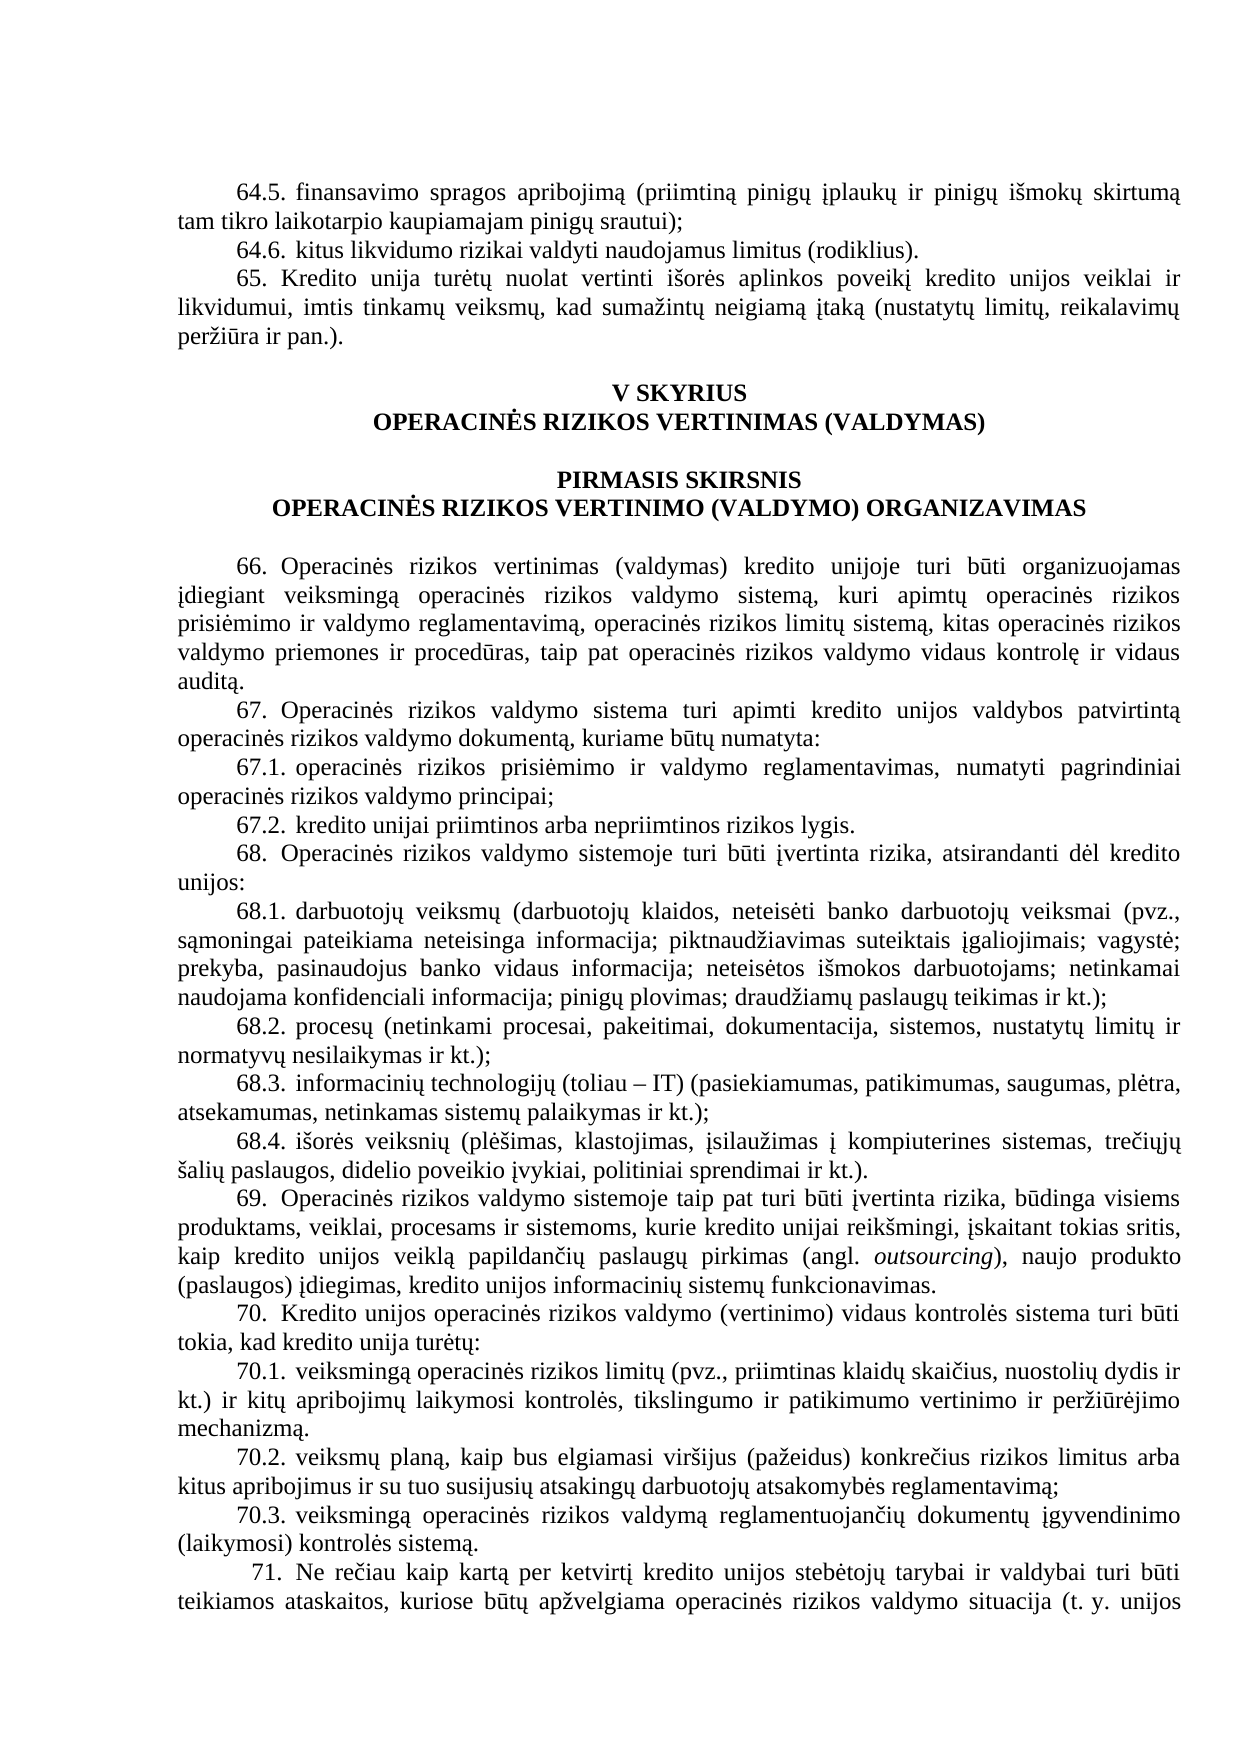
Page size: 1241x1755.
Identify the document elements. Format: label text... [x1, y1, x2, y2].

text 68.2. procesų (netinkami procesai, pakeitimai, dokumentacija, sistemos, nustatytų limitų ir normatyvų nesilaikymas ir kt.); [177, 1011, 1181, 1068]
text 71. Ne rečiau kaip kartą per ketvirtį kredito unijos stebėtojų tarybai ir valdybai turi būti teikiamos ataskaitos, kuriose būtų apžvelgiama operacinės rizikos valdymo situacija (t. y. unijos [177, 1557, 1181, 1615]
text 70.3. veiksmingą operacinės rizikos valdymą reglamentuojančių dokumentų įgyvendinimo (laikymosi) kontrolės sistemą. [177, 1500, 1181, 1557]
text 67. Operacinės rizikos valdymo sistema turi apimti kredito unijos valdybos patvirtintą operacinės rizikos valdymo dokumentą, kuriame būtų numatyta: [177, 695, 1181, 752]
text 65. Kredito unija turėtų nuolat vertinti išorės aplinkos poveikį kredito unijos veiklai ir likvidumui, imtis tinkamų veiksmų, kad sumažintų neigiamą įtaką (nustatytų limitų, reikalavimų peržiūra ir pan.). [177, 263, 1181, 350]
text V SKYRIUS [177, 378, 1181, 407]
text OPERACINĖS RIZIKOS VERTINIMO (VALDYMO) ORGANIZAVIMAS [177, 493, 1181, 522]
text 68.1. darbuotojų veiksmų (darbuotojų klaidos, neteisėti banko darbuotojų veiksmai (pvz., sąmoningai pateikiama neteisinga informacija; piktnaudžiavimas suteiktais įgaliojimais; vagystė; prekyba, pasinaudojus banko vidaus informacija; neteisėtos išmokos darbuotojams; netinkamai naudojama konfidenciali informacija; pinigų plovimas; draudžiamų paslaugų teikimas ir kt.); [177, 896, 1181, 1011]
text 64.6. kitus likvidumo rizikai valdyti naudojamus limitus (rodiklius). [177, 235, 1181, 263]
text 68.4. išorės veiksnių (plėšimas, klastojimas, įsilaužimas į kompiuterines sistemas, trečiųjų šalių paslaugos, didelio poveikio įvykiai, politiniai sprendimai ir kt.). [177, 1126, 1181, 1183]
text 70.2. veiksmų planą, kaip bus elgiamasi viršijus (pažeidus) konkrečius rizikos limitus arba kitus apribojimus ir su tuo susijusių atsakingų darbuotojų atsakomybės reglamentavimą; [177, 1442, 1181, 1500]
text 64.5. finansavimo spragos apribojimą (priimtiną pinigų įplaukų ir pinigų išmokų skirtumą tam tikro laikotarpio kaupiamajam pinigų srautui); [177, 177, 1181, 235]
text 69. Operacinės rizikos valdymo sistemoje taip pat turi būti įvertinta rizika, būdinga visiems produktams, veiklai, procesams ir sistemoms, kurie kredito unijai reikšmingi, įskaitant tokias sritis, kaip kredito unijos veiklą papildančių paslaugų pirkimas (angl. outsourcing), naujo produkto (paslaugos) įdiegimas, kredito unijos informacinių sistemų funkcionavimas. [177, 1183, 1181, 1298]
text 67.2. kredito unijai priimtinos arba nepriimtinos rizikos lygis. [177, 810, 1181, 838]
text 70. Kredito unijos operacinės rizikos valdymo (vertinimo) vidaus kontrolės sistema turi būti tokia, kad kredito unija turėtų: [177, 1298, 1181, 1356]
text 68. Operacinės rizikos valdymo sistemoje turi būti įvertinta rizika, atsirandanti dėl kredito unijos: [177, 838, 1181, 896]
text 66. Operacinės rizikos vertinimas (valdymas) kredito unijoje turi būti organizuojamas įdiegiant veiksmingą operacinės rizikos valdymo sistemą, kuri apimtų operacinės rizikos prisiėmimo ir valdymo reglamentavimą, operacinės rizikos limitų sistemą, kitas operacinės rizikos valdymo priemones ir procedūras, taip pat operacinės rizikos valdymo vidaus kontrolę ir vidaus auditą. [177, 551, 1181, 695]
text 68.3. informacinių technologijų (toliau – IT) (pasiekiamumas, patikimumas, saugumas, plėtra, atsekamumas, netinkamas sistemų palaikymas ir kt.); [177, 1068, 1181, 1126]
text 70.1. veiksmingą operacinės rizikos limitų (pvz., priimtinas klaidų skaičius, nuostolių dydis ir kt.) ir kitų apribojimų laikymosi kontrolės, tikslingumo ir patikimumo vertinimo ir peržiūrėjimo mechanizmą. [177, 1356, 1181, 1442]
text 67.1. operacinės rizikos prisiėmimo ir valdymo reglamentavimas, numatyti pagrindiniai operacinės rizikos valdymo principai; [177, 752, 1181, 810]
text OPERACINĖS RIZIKOS VERTINIMAS (VALDYMAS) [177, 407, 1181, 436]
text PIRMASIS SKIRSNIS [177, 465, 1181, 493]
